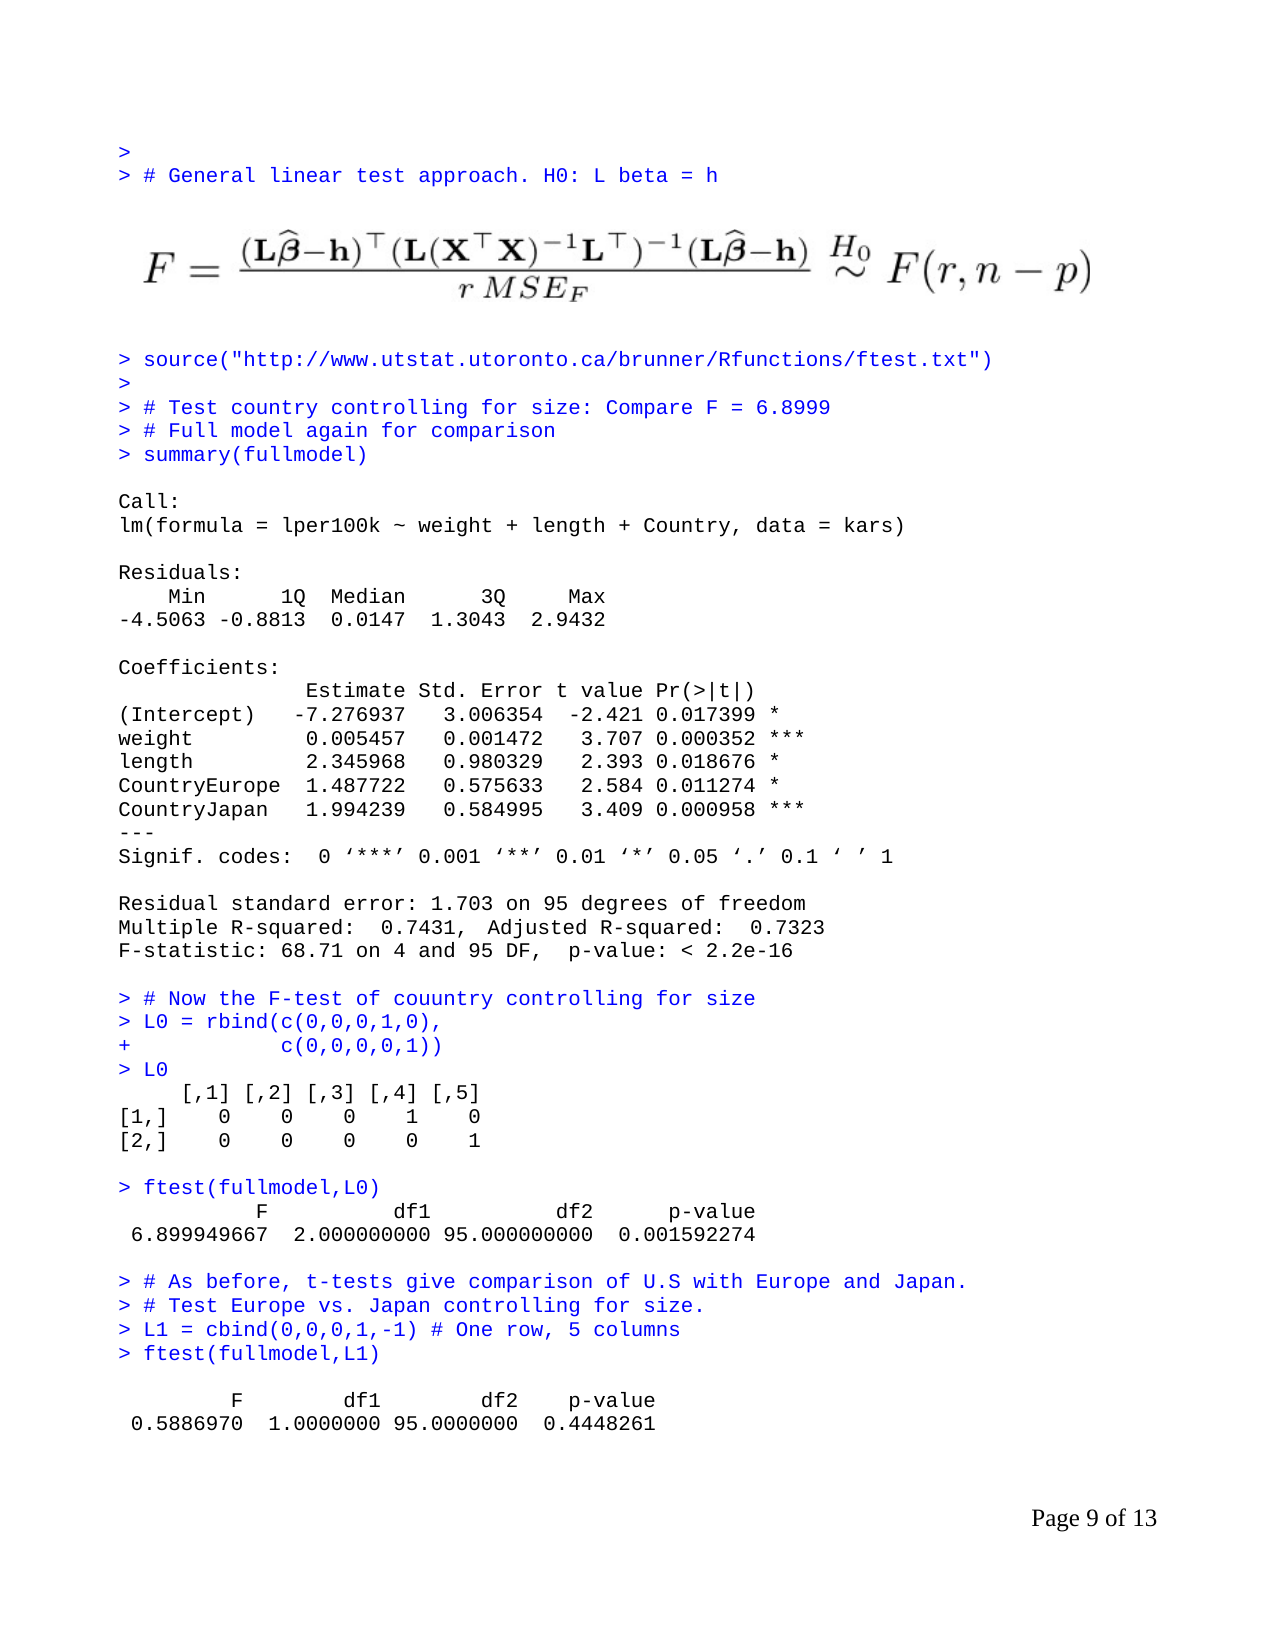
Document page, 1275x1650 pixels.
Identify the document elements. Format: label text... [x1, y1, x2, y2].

text > L0 = rbind(c(0,0,0,1,0), [118, 1011, 1160, 1035]
text lm(formula = lper100k ~ weight + length + Country, data = kars) [118, 515, 1160, 538]
text > [118, 373, 1160, 397]
text Min 1Q Median 3Q Max [118, 586, 1160, 609]
text --- [118, 822, 1160, 846]
text > L0 [118, 1059, 1160, 1082]
text + c(0,0,0,0,1)) [118, 1035, 1160, 1059]
text > # As before, t-tests give comparison of U.S with Europe and Japan. [118, 1272, 1160, 1295]
text CountryEurope 1.487722 0.575633 2.584 0.011274 * [118, 775, 1160, 799]
text Residual standard error: 1.703 on 95 degrees of freedom [118, 893, 1160, 917]
text > source("http://www.utstat.utoronto.ca/brunner/Rfunctions/ftest.txt") [118, 349, 1160, 373]
picture [143, 229, 1090, 302]
text > # General linear test approach. H0: L beta = h [118, 165, 1160, 189]
text F-statistic: 68.71 on 4 and 95 DF, p-value: < 2.2e-16 [118, 941, 1160, 964]
text > ftest(fullmodel,L0) [118, 1177, 1160, 1201]
text (Intercept) -7.276937 3.006354 -2.421 0.017399 * [118, 704, 1160, 728]
text [2,] 0 0 0 0 1 [118, 1130, 1160, 1153]
text > # Test Europe vs. Japan controlling for size. [118, 1295, 1160, 1319]
text > L1 = cbind(0,0,0,1,-1) # One row, 5 columns [118, 1319, 1160, 1342]
text -4.5063 -0.8813 0.0147 1.3043 2.9432 [118, 609, 1160, 633]
text F df1 df2 p-value [118, 1390, 1160, 1413]
text weight 0.005457 0.001472 3.707 0.000352 *** [118, 728, 1160, 751]
text length 2.345968 0.980329 2.393 0.018676 * [118, 751, 1160, 775]
text Coefficients: [118, 657, 1160, 680]
text > [118, 142, 1160, 165]
text 6.899949667 2.000000000 95.000000000 0.001592274 [118, 1224, 1160, 1248]
text [1,] 0 0 0 1 0 [118, 1106, 1160, 1130]
text Estimate Std. Error t value Pr(>|t|) [118, 680, 1160, 704]
text CountryJapan 1.994239 0.584995 3.409 0.000958 *** [118, 799, 1160, 822]
text > # Now the F-test of couuntry controlling for size [118, 988, 1160, 1011]
text Residuals: [118, 562, 1160, 586]
text 0.5886970 1.0000000 95.0000000 0.4448261 [118, 1413, 1160, 1437]
text Signif. codes: 0 ‘***’ 0.001 ‘**’ 0.01 ‘*’ 0.05 ‘.’ 0.1 ‘ ’ 1 [118, 846, 1160, 869]
text > # Test country controlling for size: Compare F = 6.8999 [118, 397, 1160, 420]
text [,1] [,2] [,3] [,4] [,5] [118, 1082, 1160, 1106]
text F df1 df2 p-value [118, 1201, 1160, 1224]
text Multiple R-squared: 0.7431, Adjusted R-squared: 0.7323 [118, 917, 1160, 941]
text > # Full model again for comparison [118, 420, 1160, 444]
text > ftest(fullmodel,L1) [118, 1342, 1160, 1366]
text Call: [118, 491, 1160, 515]
text > summary(fullmodel) [118, 444, 1160, 468]
